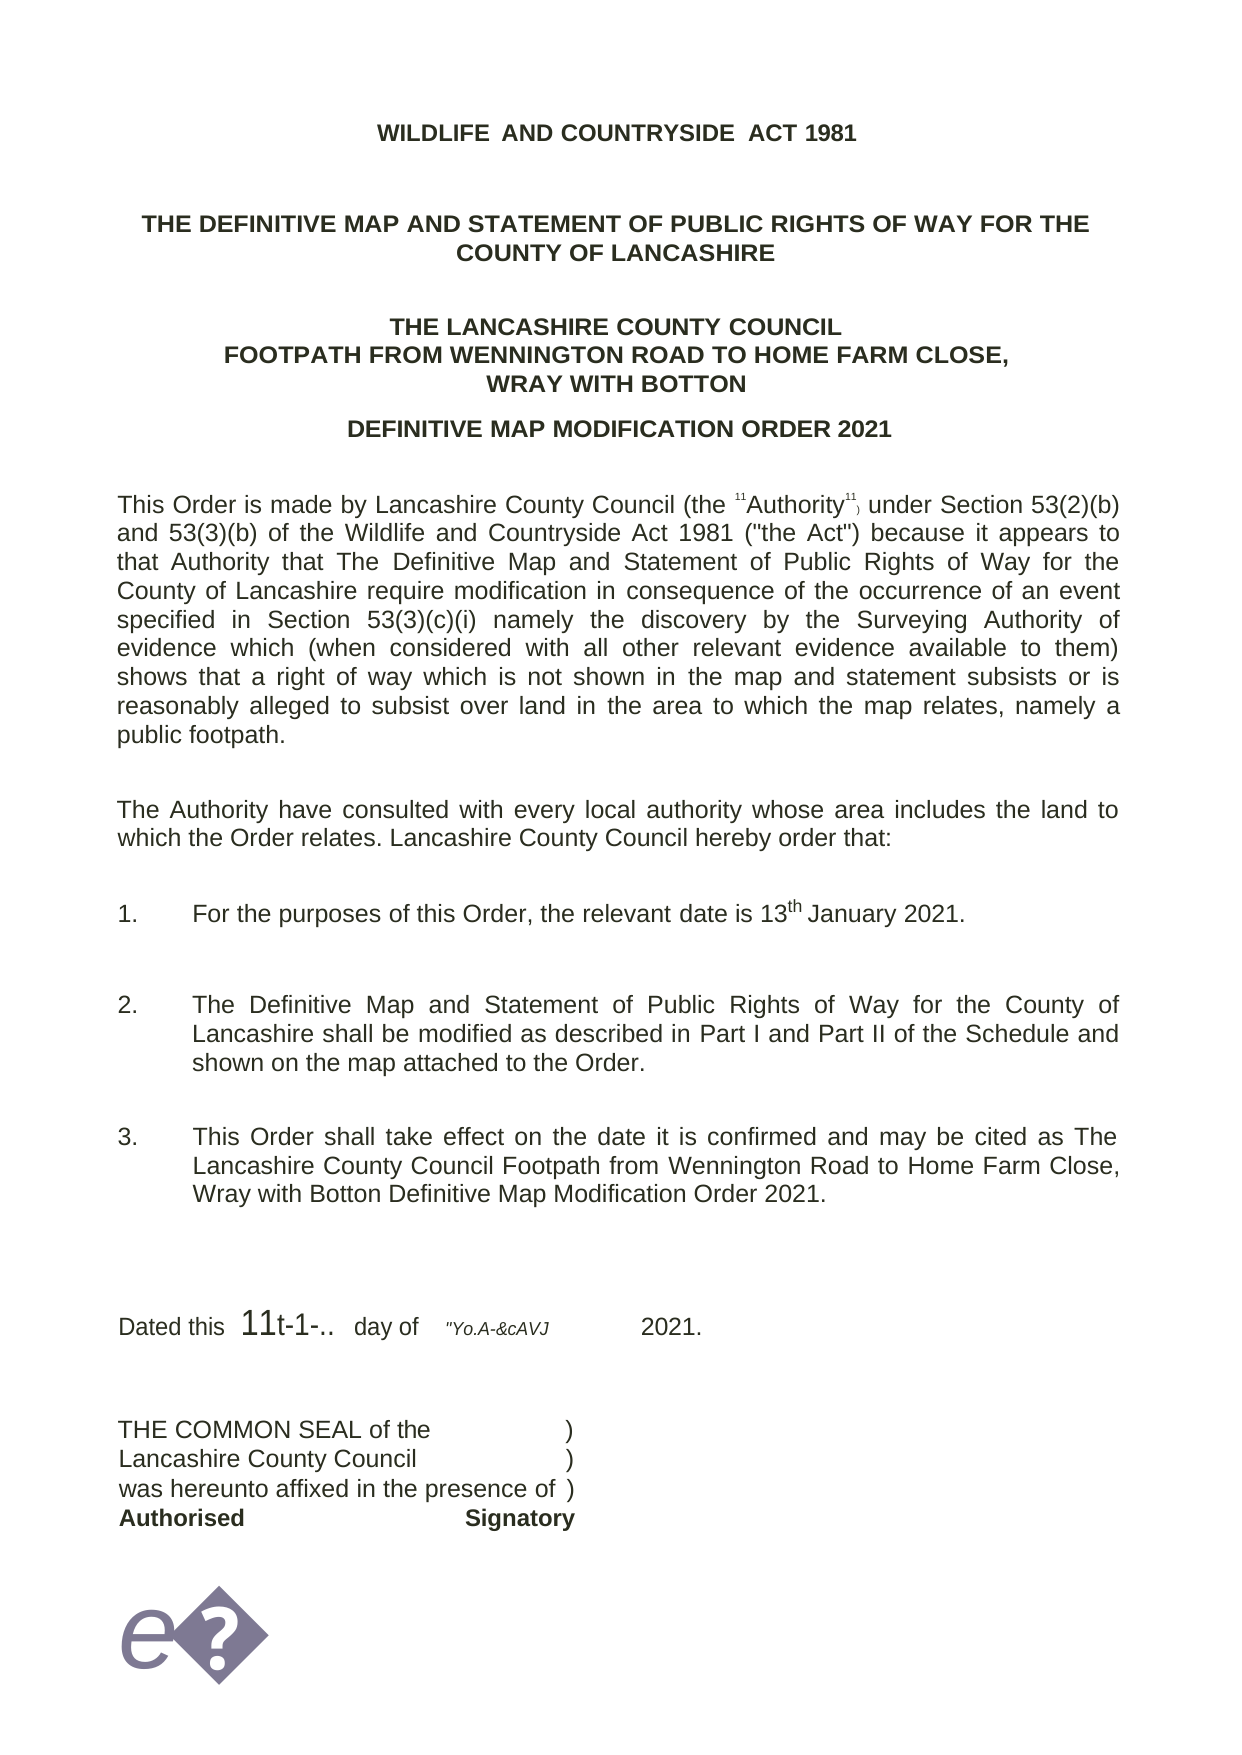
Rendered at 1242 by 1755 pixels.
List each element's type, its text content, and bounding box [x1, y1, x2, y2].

text THE DEFINITIVE MAP AND STATEMENT OF PUBLIC RIGHTS OF WAY FOR THE COUNTY OF LANCASHIRE [97, 209, 1134, 266]
text Dated this 11t-1-.. day of "Yo.A-&cAVJ 2021. [118, 1301, 1227, 1343]
text WILDLIFE AND COUNTRYSIDE ACT 1981 [99, 118, 1134, 146]
list For the purposes of this Order, the relevant date is 13th January 2021. [117, 896, 1227, 928]
text THE COMMON SEAL of the ) [117, 1415, 1227, 1444]
list The Definitive Map and Statement of Public Rights of Way for the County of Lancashire shall be modified as described in Part I and Part II of the Schedule and shown on the map attached to the Order. [117, 990, 1121, 1076]
text DEFINITIVE MAP MODIFICATION ORDER 2021 [105, 416, 1134, 443]
text Lancashire County Council ) was hereunto affixed in the presence of ) Authorised Signatory e� [118, 1444, 575, 1691]
text THE LANCASHIRE COUNTY COUNCIL [97, 313, 1134, 341]
text The Authority have consulted with every local authority whose area includes the land to which the Order relates. Lancashire County Council hereby order that: [116, 794, 1120, 852]
text FOOTPATH FROM WENNINGTON ROAD TO HOME FARM CLOSE, WRAY WITH BOTTON [192, 341, 1040, 398]
list This Order shall take effect on the date it is confirmed and may be cited as The Lancashire County Council Footpath from Wennington Road to Home Farm Close, Wray with Botton Definitive Map Modification Order 2021. [117, 1122, 1120, 1208]
text This Order is made by Lancashire County Council (the 11Authority11) under Section 53(2)(b) and 53(3)(b) of the Wildlife and Countryside Act 1981 ("the Act") because it appears to that Authority that The Definitive Map and Statement of Public Rights of Way for the County of Lancashire require modification in consequence of the occurrence of an event specified in Section 53(3)(c)(i) namely the discovery by the Surveying Authority of evidence which (when considered with all other relevant evidence available to them) shows that a right of way which is not shown in the map and statement subsists or is reasonably alleged to subsist over land in the area to which the map relates, namely a public footpath. [117, 490, 1120, 748]
